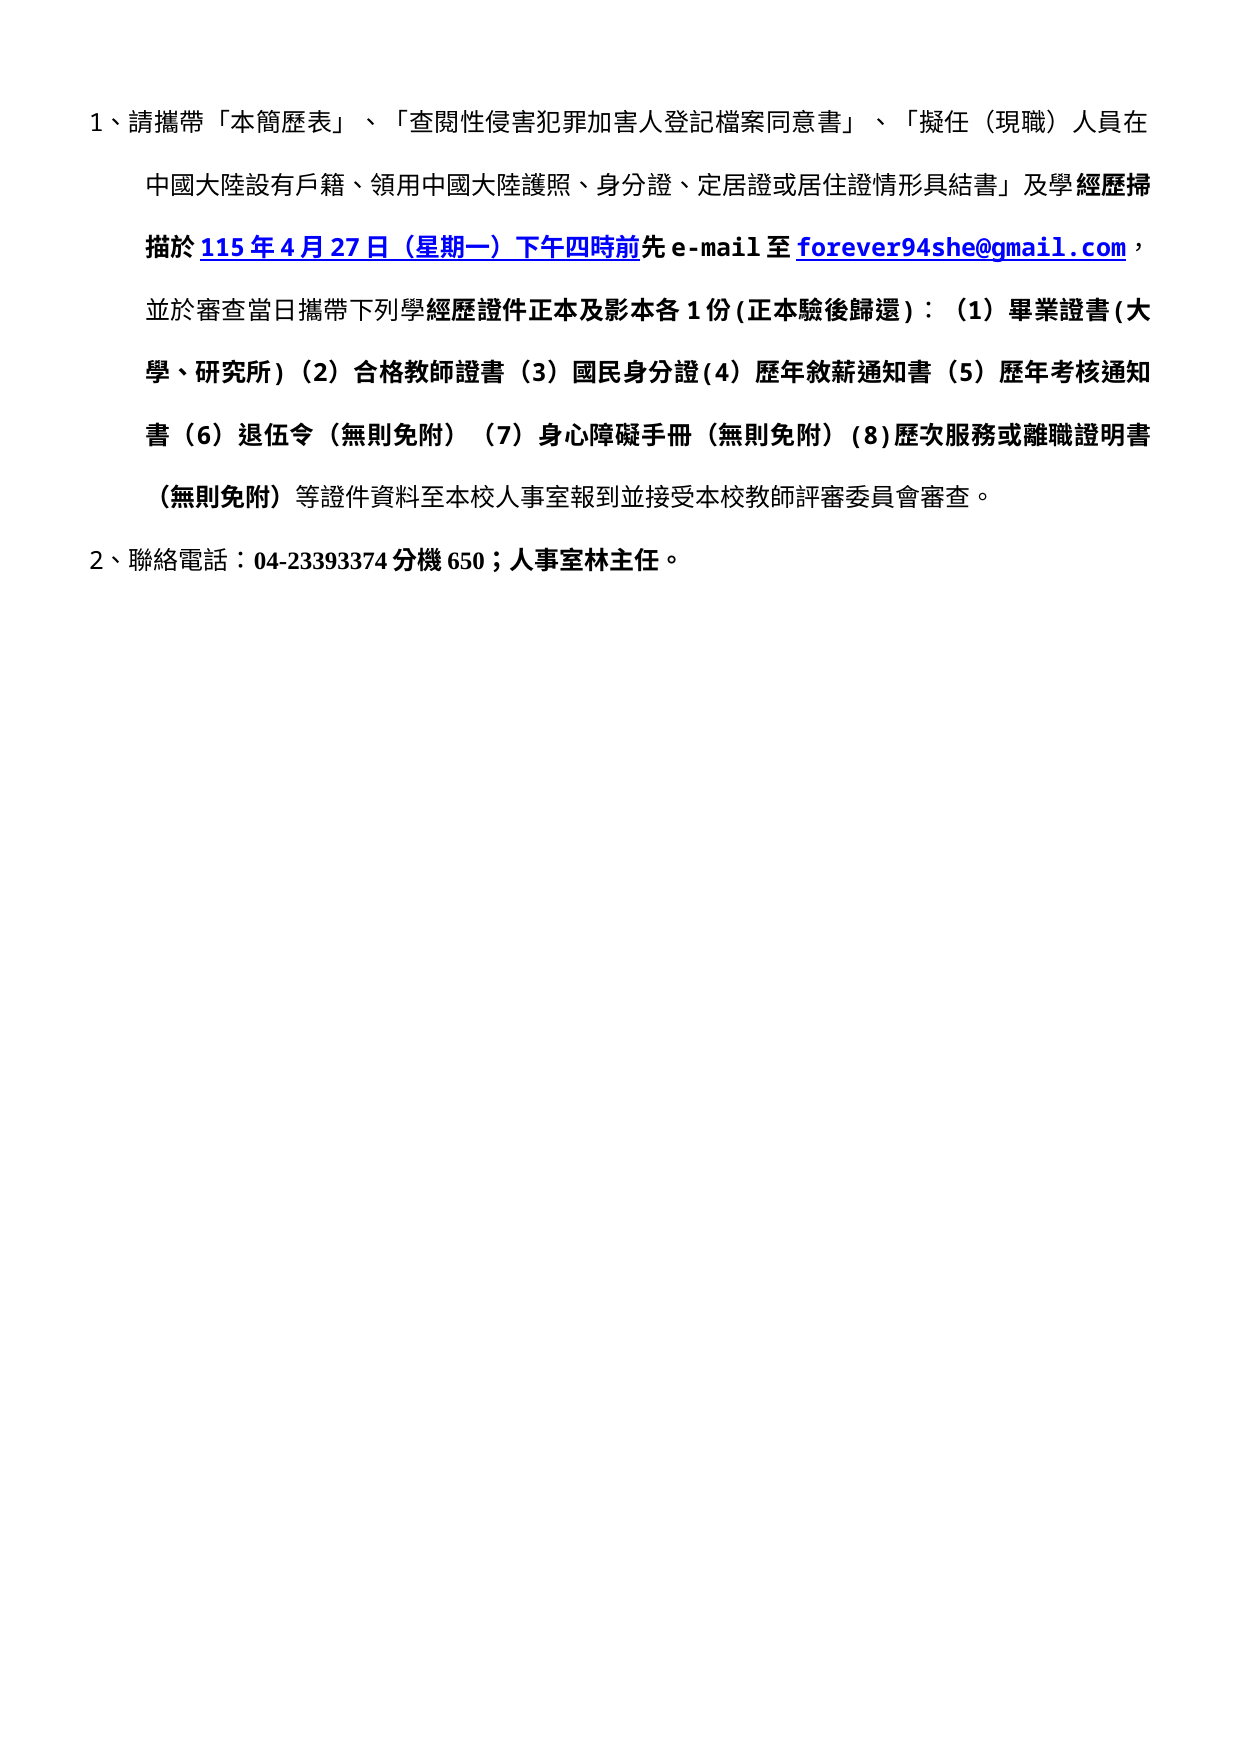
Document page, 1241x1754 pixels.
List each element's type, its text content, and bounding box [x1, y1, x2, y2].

list 聯絡電話：04-23393374分機650；人事室林主任。 [89, 517, 1152, 579]
list 請攜帶「本簡歷表」、「查閱性侵害犯罪加害人登記檔案同意書」、「擬任（現職）人員在中國大陸設有戶籍、領用中國大陸護照、身分證、定居證或居住證情形具結書」及學經歷掃描於115年4月27日（星期一）下午四時前先e-mail至forever94she@gmail.com，並於審查當日攜帶下列學經歷證件正本及影本各1份(正本驗後歸還)：（1）畢業證書(大學、研究所)（2）合格教師證書（3）國民身分證(4）歷年敘薪通知書（5）歷年考核通知書（6）退伍令（無則免附）（7）身心障礙手冊（無則免附）(8)歷次服務或離職證明書（無則免附）等證件資料至本校人事室報到並接受本校教師評審委員會審查。 [89, 79, 1152, 517]
